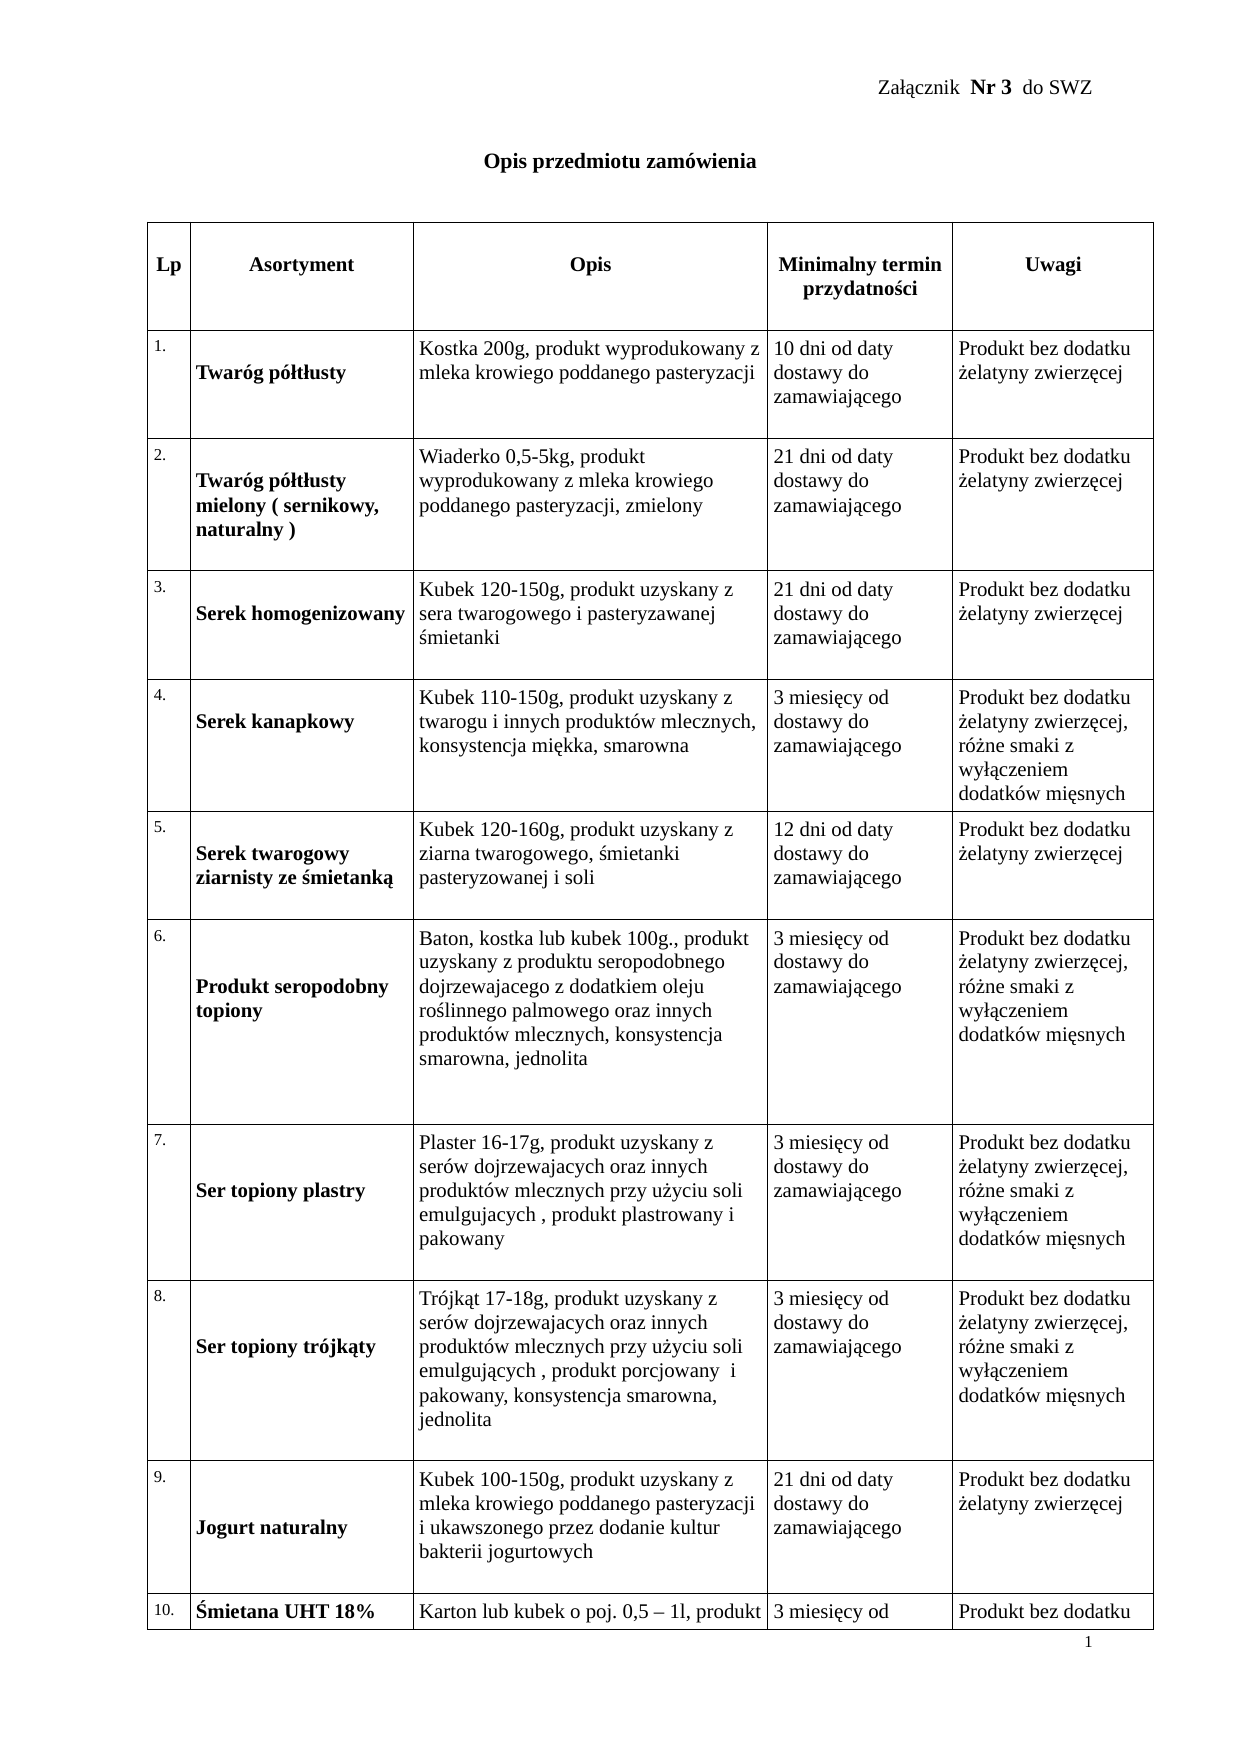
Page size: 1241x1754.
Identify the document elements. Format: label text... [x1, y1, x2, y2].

table_cell 3. [148, 571, 190, 679]
table_cell 10 dni od daty dostawy do zamawiającego [768, 331, 952, 438]
table_cell Produkt bez dodatku żelatyny zwierzęcej [953, 812, 1153, 919]
table_cell 2. [148, 439, 190, 570]
table_cell 3 miesięcy od [768, 1594, 952, 1629]
table_cell 21 dni od daty dostawy do zamawiającego [768, 439, 952, 570]
table_cell Produkt bez dodatku żelatyny zwierzęcej, różne smaki z wyłączeniem dodatków mięsnych [953, 920, 1153, 1124]
table_cell Baton, kostka lub kubek 100g., produkt uzyskany z produktu seropodobnego dojrzewajacego z dodatkiem oleju roślinnego palmowego oraz innych produktów mlecznych, konsystencja smarowna, jednolita [414, 920, 767, 1124]
table_cell Trójkąt 17-18g, produkt uzyskany z serów dojrzewajacych oraz innych produktów mlecznych przy użyciu soli emulgujących , produkt porcjowany i pakowany, konsystencja smarowna, jednolita [414, 1281, 767, 1460]
table_cell 6. [148, 920, 190, 1124]
table_cell 10. [148, 1594, 190, 1629]
table_header Uwagi [953, 223, 1153, 330]
table_cell 21 dni od daty dostawy do zamawiającego [768, 571, 952, 679]
table_cell 8. [148, 1281, 190, 1460]
table_cell Serek kanapkowy [191, 680, 413, 811]
table_cell Kubek 100-150g, produkt uzyskany z mleka krowiego poddanego pasteryzacji i ukawszonego przez dodanie kultur bakterii jogurtowych [414, 1461, 767, 1593]
table_cell Kostka 200g, produkt wyprodukowany z mleka krowiego poddanego pasteryzacji [414, 331, 767, 438]
table_cell 3 miesięcy od dostawy do zamawiającego [768, 1281, 952, 1460]
table_cell Jogurt naturalny [191, 1461, 413, 1593]
table_cell Produkt bez dodatku żelatyny zwierzęcej [953, 439, 1153, 570]
table_cell Produkt bez dodatku [953, 1594, 1153, 1629]
table_cell Twaróg półtłusty mielony ( sernikowy, naturalny ) [191, 439, 413, 570]
table_cell 5. [148, 812, 190, 919]
table_cell Karton lub kubek o poj. 0,5 – 1l, produkt [414, 1594, 767, 1629]
table_cell 3 miesięcy od dostawy do zamawiającego [768, 920, 952, 1124]
table_cell 21 dni od daty dostawy do zamawiającego [768, 1461, 952, 1593]
table_header Asortyment [191, 223, 413, 330]
table_cell Produkt seropodobny topiony [191, 920, 413, 1124]
table_cell Serek homogenizowany [191, 571, 413, 679]
table_cell Ser topiony plastry [191, 1125, 413, 1280]
table_cell Plaster 16-17g, produkt uzyskany z serów dojrzewajacych oraz innych produktów mlecznych przy użyciu soli emulgujacych , produkt plastrowany i pakowany [414, 1125, 767, 1280]
table_cell 3 miesięcy od dostawy do zamawiającego [768, 680, 952, 811]
table_cell Twaróg półtłusty [191, 331, 413, 438]
table_cell Serek twarogowy ziarnisty ze śmietanką [191, 812, 413, 919]
table_cell 1. [148, 331, 190, 438]
text Opis przedmiotu zamówienia [148, 148, 1092, 173]
table_cell Ser topiony trójkąty [191, 1281, 413, 1460]
text Załącznik Nr 3 do SWZ [694, 74, 1092, 99]
table_cell Produkt bez dodatku żelatyny zwierzęcej [953, 331, 1153, 438]
table_header Lp [148, 223, 190, 330]
table_cell 4. [148, 680, 190, 811]
table_cell 7. [148, 1125, 190, 1280]
table_cell Kubek 120-160g, produkt uzyskany z ziarna twarogowego, śmietanki pasteryzowanej i soli [414, 812, 767, 919]
table_cell Śmietana UHT 18% [191, 1594, 413, 1629]
table_cell Produkt bez dodatku żelatyny zwierzęcej, różne smaki z wyłączeniem dodatków mięsnych [953, 680, 1153, 811]
table_cell Produkt bez dodatku żelatyny zwierzęcej [953, 571, 1153, 679]
table_cell Produkt bez dodatku żelatyny zwierzęcej, różne smaki z wyłączeniem dodatków mięsnych [953, 1281, 1153, 1460]
table_header Opis [414, 223, 767, 330]
table_header Minimalny termin przydatności [768, 223, 952, 330]
table_cell Produkt bez dodatku żelatyny zwierzęcej [953, 1461, 1153, 1593]
table_cell Kubek 120-150g, produkt uzyskany z sera twarogowego i pasteryzawanej śmietanki [414, 571, 767, 679]
table_cell Wiaderko 0,5-5kg, produkt wyprodukowany z mleka krowiego poddanego pasteryzacji, zmielony [414, 439, 767, 570]
table_cell 12 dni od daty dostawy do zamawiającego [768, 812, 952, 919]
table_cell 9. [148, 1461, 190, 1593]
table_cell 3 miesięcy od dostawy do zamawiającego [768, 1125, 952, 1280]
table_cell Produkt bez dodatku żelatyny zwierzęcej, różne smaki z wyłączeniem dodatków mięsnych [953, 1125, 1153, 1280]
table_cell Kubek 110-150g, produkt uzyskany z twarogu i innych produktów mlecznych, konsystencja miękka, smarowna [414, 680, 767, 811]
